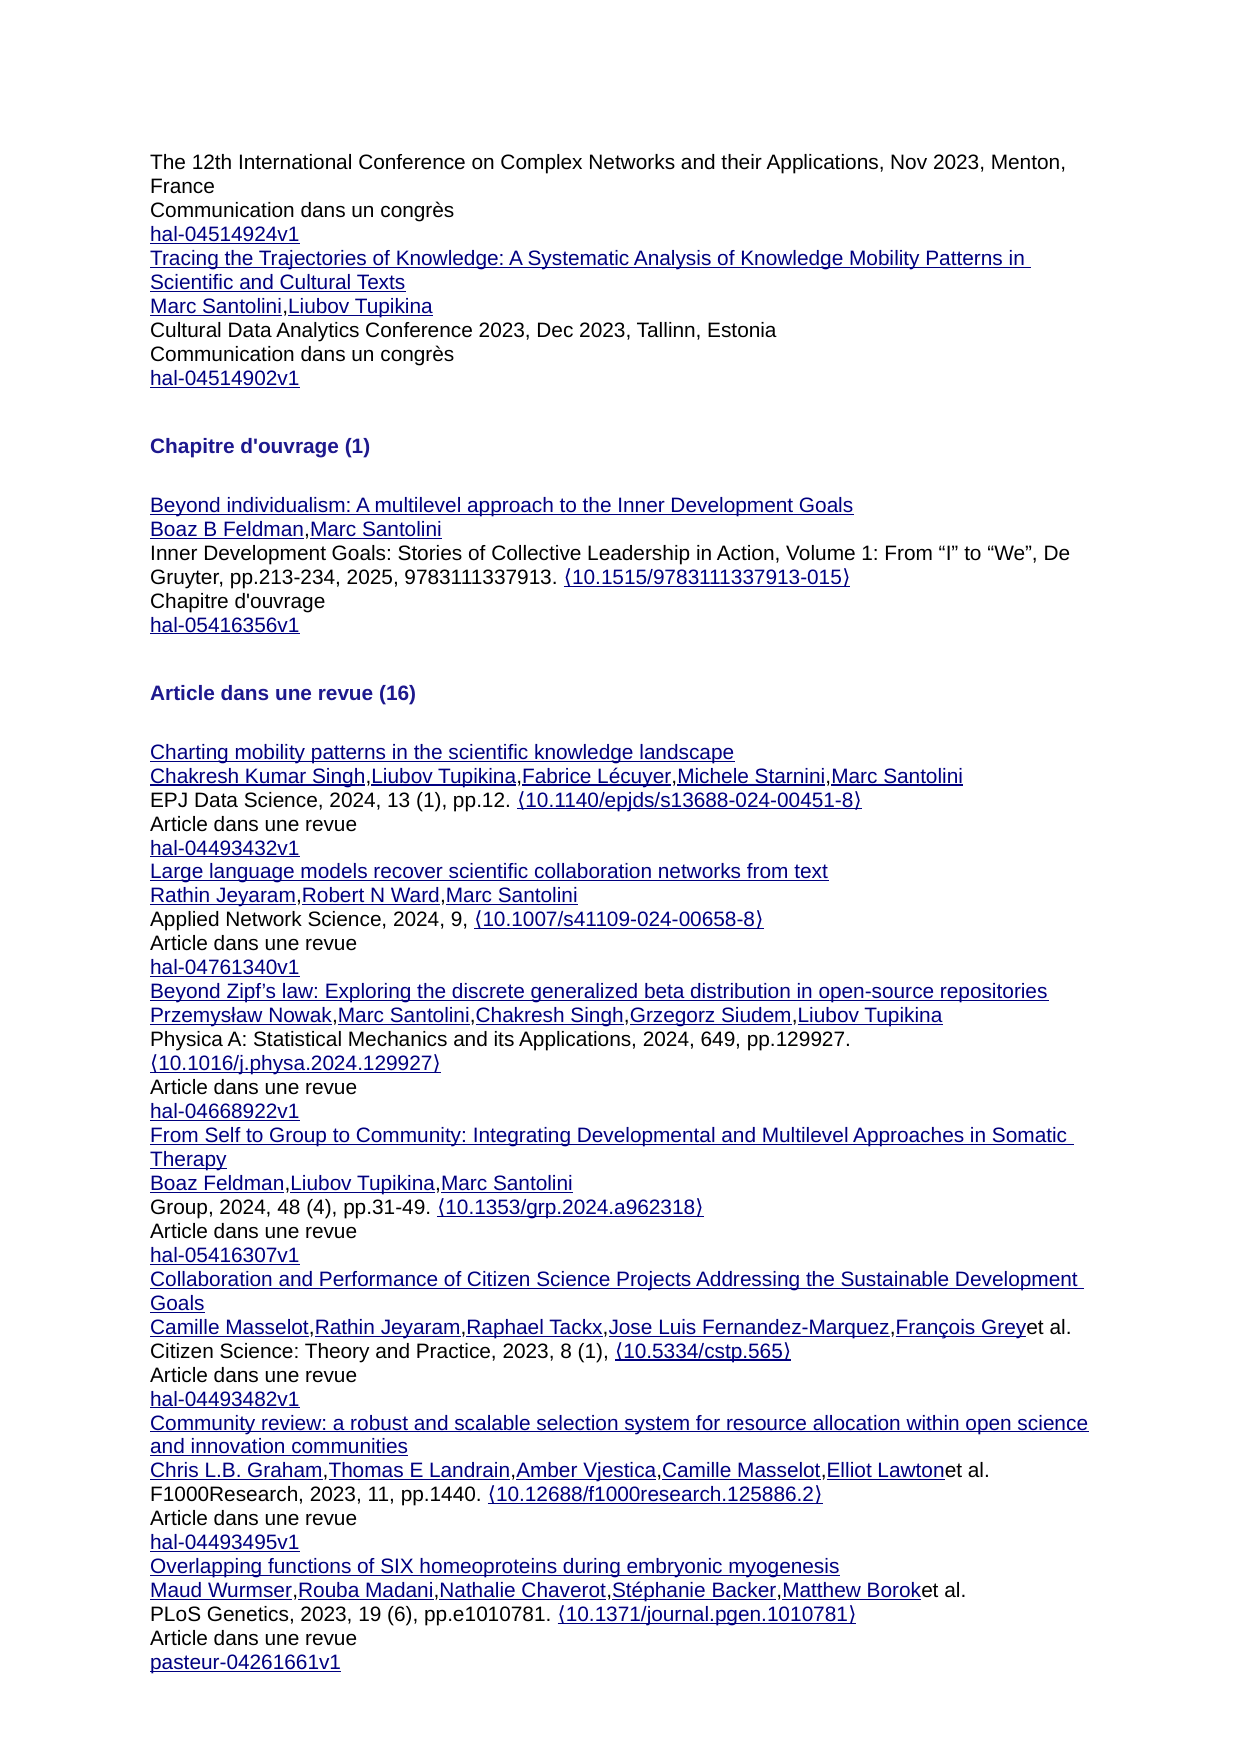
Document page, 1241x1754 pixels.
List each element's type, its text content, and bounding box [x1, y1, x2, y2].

table_cell From Self to Group to Community: Integrating Developmental and Multilevel Approaches in Somatic Therapy Boaz Feldman,Liubov Tupikina,Marc Santolini Group, 2024, 48 (4), pp.31-49. ⟨10.1353/grp.2024.a962318⟩ Article dans une revue hal-05416307v1 [150, 1123, 1090, 1267]
table_cell Overlapping functions of SIX homeoproteins during embryonic myogenesis Maud Wurmser,Rouba Madani,Nathalie Chaverot,Stéphanie Backer,Matthew Boroket al. PLoS Genetics, 2023, 19 (6), pp.e1010781. ⟨10.1371/journal.pgen.1010781⟩ Article dans une revue pasteur-04261661v1 [150, 1554, 1090, 1674]
table_cell The 12th International Conference on Complex Networks and their Applications, Nov 2023, Menton, France Communication dans un congrès hal-04514924v1 [150, 150, 1090, 246]
table_header Beyond individualism: A multilevel approach to the Inner Development Goals Boaz B Feldman,Marc Santolini Inner Development Goals: Stories of Collective Leadership in Action, Volume 1: From “I” to “We”, De Gruyter, pp.213-234, 2025, 9783111337913. ⟨10.1515/9783111337913-015⟩ Chapitre d'ouvrage hal-05416356v1 [150, 493, 1090, 636]
subtitle Chapitre d'ouvrage (1) [150, 434, 1090, 458]
table_cell Collaboration and Performance of Citizen Science Projects Addressing the Sustainable Development Goals Camille Masselot,Rathin Jeyaram,Raphael Tackx,Jose Luis Fernandez-Marquez,François Greyet al. Citizen Science: Theory and Practice, 2023, 8 (1), ⟨10.5334/cstp.565⟩ Article dans une revue hal-04493482v1 [150, 1267, 1090, 1410]
table_header Charting mobility patterns in the scientific knowledge landscape Chakresh Kumar Singh,Liubov Tupikina,Fabrice Lécuyer,Michele Starnini,Marc Santolini EPJ Data Science, 2024, 13 (1), pp.12. ⟨10.1140/epjds/s13688-024-00451-8⟩ Article dans une revue hal-04493432v1 [150, 740, 1090, 859]
subtitle Article dans une revue (16) [150, 681, 1090, 705]
table_cell Tracing the Trajectories of Knowledge: A Systematic Analysis of Knowledge Mobility Patterns in Scientific and Cultural Texts Marc Santolini,Liubov Tupikina Cultural Data Analytics Conference 2023, Dec 2023, Tallinn, Estonia Communication dans un congrès hal-04514902v1 [150, 246, 1090, 389]
table_cell Community review: a robust and scalable selection system for resource allocation within open science and innovation communities Chris L.B. Graham,Thomas E Landrain,Amber Vjestica,Camille Masselot,Elliot Lawtonet al. F1000Research, 2023, 11, pp.1440. ⟨10.12688/f1000research.125886.2⟩ Article dans une revue hal-04493495v1 [150, 1410, 1090, 1554]
table_cell Beyond Zipf’s law: Exploring the discrete generalized beta distribution in open-source repositories Przemysław Nowak,Marc Santolini,Chakresh Singh,Grzegorz Siudem,Liubov Tupikina Physica A: Statistical Mechanics and its Applications, 2024, 649, pp.129927. ⟨10.1016/j.physa.2024.129927⟩ Article dans une revue hal-04668922v1 [150, 979, 1090, 1123]
table_cell Large language models recover scientific collaboration networks from text Rathin Jeyaram,Robert N Ward,Marc Santolini Applied Network Science, 2024, 9, ⟨10.1007/s41109-024-00658-8⟩ Article dans une revue hal-04761340v1 [150, 859, 1090, 979]
